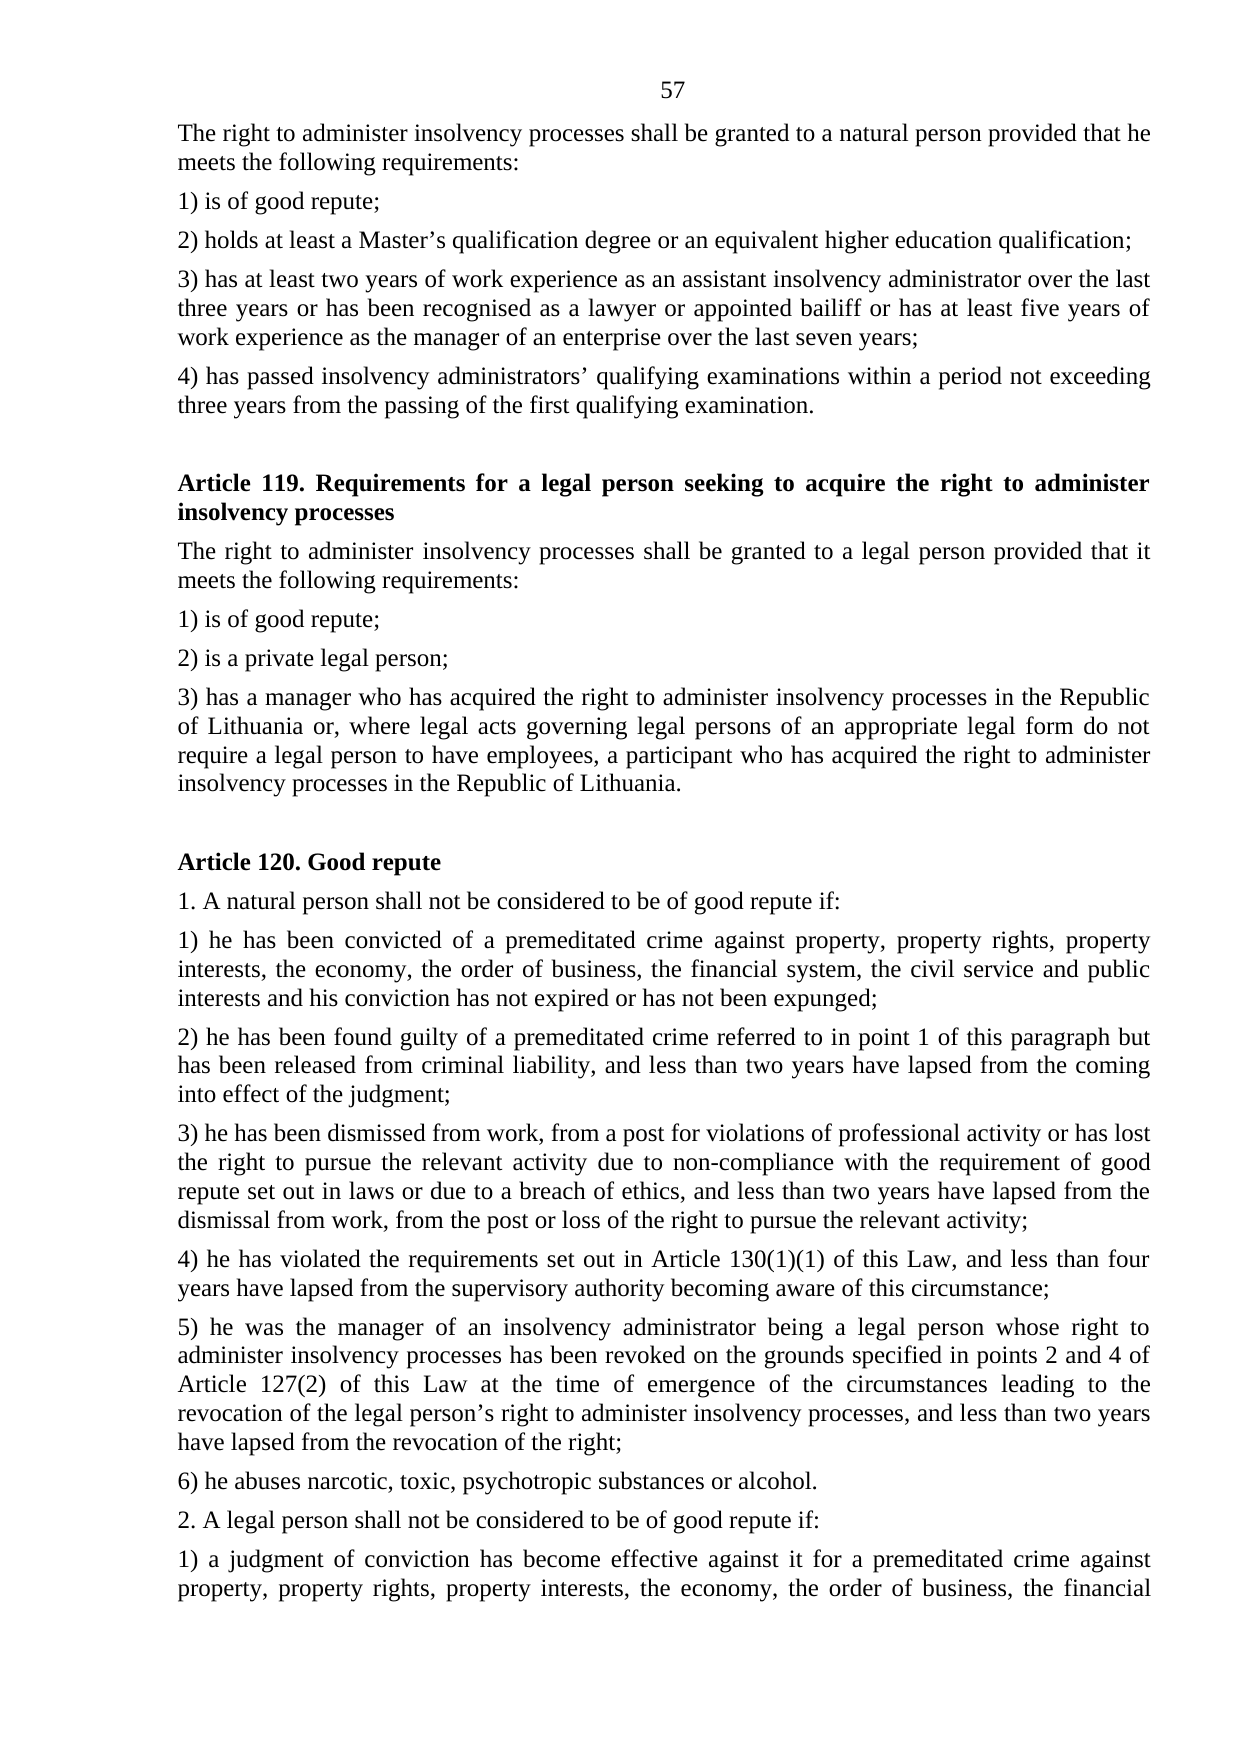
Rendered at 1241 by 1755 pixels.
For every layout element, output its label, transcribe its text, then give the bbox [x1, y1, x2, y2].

text The right to administer insolvency processes shall be granted to a natural person provided that he meets the following requirements: [177, 118, 1152, 176]
text 1) is of good repute; [177, 186, 1152, 215]
text 5) he was the manager of an insolvency administrator being a legal person whose right to administer insolvency processes has been revoked on the grounds specified in points 2 and 4 of Article 127(2) of this Law at the time of emergence of the circumstances leading to the revocation of the legal person’s right to administer insolvency processes, and less than two years have lapsed from the revocation of the right; [177, 1312, 1152, 1456]
text 2) holds at least a Master’s qualification degree or an equivalent higher education qualification; [177, 225, 1152, 254]
text The right to administer insolvency processes shall be granted to a legal person provided that it meets the following requirements: [177, 536, 1152, 593]
text Article 119. Requirements for a legal person seeking to acquire the right to administer insolvency processes [177, 468, 1152, 526]
text 1) he has been convicted of a premeditated crime against property, property rights, property interests, the economy, the order of business, the financial system, the civil service and public interests and his conviction has not expired or has not been expunged; [177, 925, 1152, 1011]
text 3) he has been dismissed from work, from a post for violations of professional activity or has lost the right to pursue the relevant activity due to non-compliance with the requirement of good repute set out in laws or due to a breach of ethics, and less than two years have lapsed from the dismissal from work, from the post or loss of the right to pursue the relevant activity; [177, 1118, 1152, 1233]
text Article 120. Good repute [177, 847, 1152, 876]
text 3) has a manager who has acquired the right to administer insolvency processes in the Republic of Lithuania or, where legal acts governing legal persons of an appropriate legal form do not require a legal person to have employees, a participant who has acquired the right to administer insolvency processes in the Republic of Lithuania. [177, 682, 1152, 797]
text 4) has passed insolvency administrators’ qualifying examinations within a period not exceeding three years from the passing of the first qualifying examination. [177, 361, 1152, 418]
text 2. A legal person shall not be considered to be of good repute if: [177, 1505, 1152, 1534]
text 1) a judgment of conviction has become effective against it for a premeditated crime against property, property rights, property interests, the economy, the order of business, the financial [177, 1544, 1152, 1602]
text 1) is of good repute; [177, 604, 1152, 633]
text 4) he has violated the requirements set out in Article 130(1)(1) of this Law, and less than four years have lapsed from the supervisory authority becoming aware of this circumstance; [177, 1244, 1152, 1301]
text 2) he has been found guilty of a premeditated crime referred to in point 1 of this paragraph but has been released from criminal liability, and less than two years have lapsed from the coming into effect of the judgment; [177, 1022, 1152, 1108]
text 6) he abuses narcotic, toxic, psychotropic substances or alcohol. [177, 1466, 1152, 1495]
text 1. A natural person shall not be considered to be of good repute if: [177, 886, 1152, 915]
text 3) has at least two years of work experience as an assistant insolvency administrator over the last three years or has been recognised as a lawyer or appointed bailiff or has at least five years of work experience as the manager of an enterprise over the last seven years; [177, 264, 1152, 351]
text 2) is a private legal person; [177, 643, 1152, 672]
